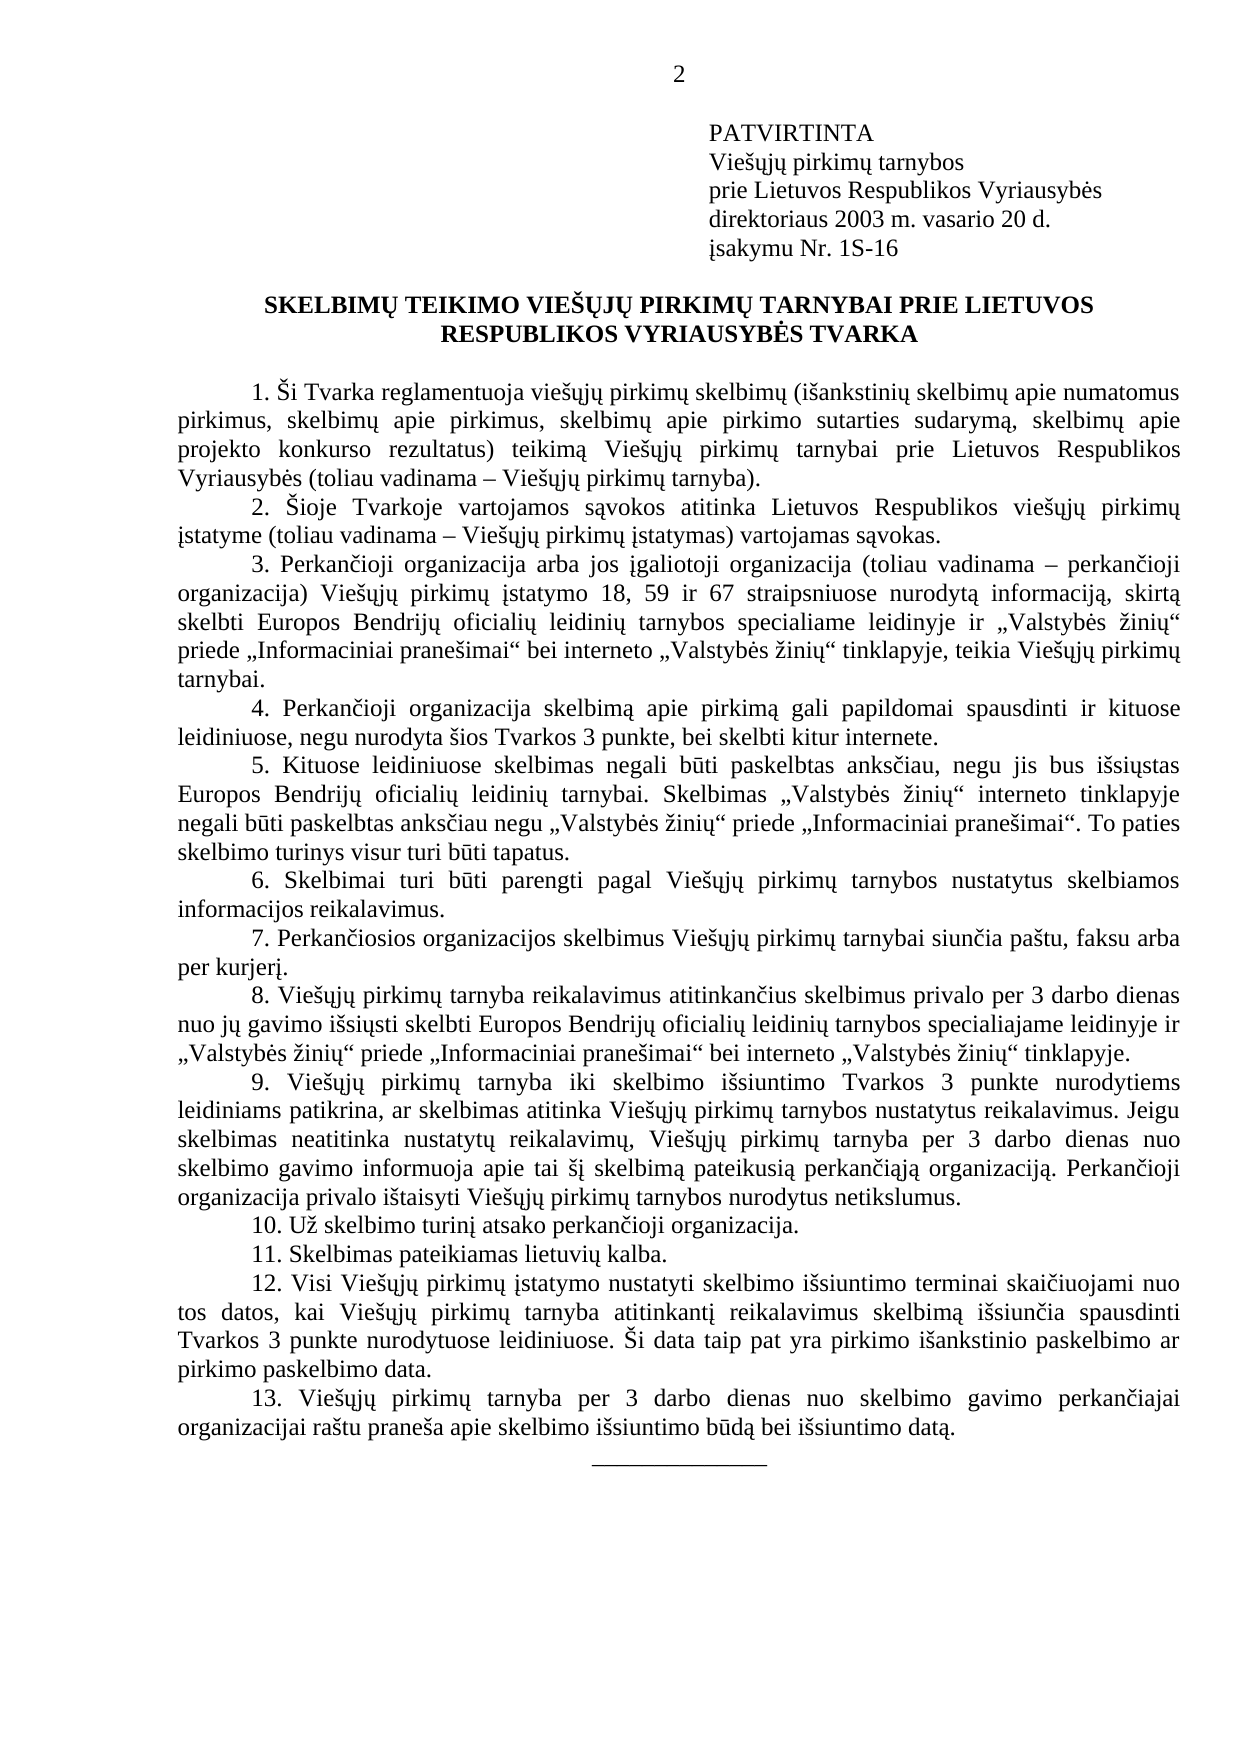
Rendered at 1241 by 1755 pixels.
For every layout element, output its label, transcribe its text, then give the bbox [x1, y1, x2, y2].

text 4. Perkančioji organizacija skelbimą apie pirkimą gali papildomai spausdinti ir kituose leidiniuose, negu nurodyta šios Tvarkos 3 punkte, bei skelbti kitur internete. [177, 693, 1181, 751]
text 8. Viešųjų pirkimų tarnyba reikalavimus atitinkančius skelbimus privalo per 3 darbo dienas nuo jų gavimo išsiųsti skelbti Europos Bendrijų oficialių leidinių tarnybos specialiajame leidinyje ir „Valstybės žinių“ priede „Informaciniai pranešimai“ bei interneto „Valstybės žinių“ tinklapyje. [177, 981, 1181, 1067]
text 13. Viešųjų pirkimų tarnyba per 3 darbo dienas nuo skelbimo gavimo perkančiajai organizacijai raštu praneša apie skelbimo išsiuntimo būdą bei išsiuntimo datą. [177, 1383, 1181, 1441]
text direktoriaus 2003 m. vasario 20 d. [177, 204, 1181, 233]
text įsakymu Nr. 1S-16 [177, 233, 1181, 262]
text 5. Kituose leidiniuose skelbimas negali būti paskelbtas anksčiau, negu jis bus išsiųstas Europos Bendrijų oficialių leidinių tarnybai. Skelbimas „Valstybės žinių“ interneto tinklapyje negali būti paskelbtas anksčiau negu „Valstybės žinių“ priede „Informaciniai pranešimai“. To paties skelbimo turinys visur turi būti tapatus. [177, 751, 1181, 866]
text 7. Perkančiosios organizacijos skelbimus Viešųjų pirkimų tarnybai siunčia paštu, faksu arba per kurjerį. [177, 923, 1181, 981]
text 12. Visi Viešųjų pirkimų įstatymo nustatyti skelbimo išsiuntimo terminai skaičiuojami nuo tos datos, kai Viešųjų pirkimų tarnyba atitinkantį reikalavimus skelbimą išsiunčia spausdinti Tvarkos 3 punkte nurodytuose leidiniuose. Ši data taip pat yra pirkimo išankstinio paskelbimo ar pirkimo paskelbimo data. [177, 1268, 1181, 1383]
text 9. Viešųjų pirkimų tarnyba iki skelbimo išsiuntimo Tvarkos 3 punkte nurodytiems leidiniams patikrina, ar skelbimas atitinka Viešųjų pirkimų tarnybos nustatytus reikalavimus. Jeigu skelbimas neatitinka nustatytų reikalavimų, Viešųjų pirkimų tarnyba per 3 darbo dienas nuo skelbimo gavimo informuoja apie tai šį skelbimą pateikusią perkančiąją organizaciją. Perkančioji organizacija privalo ištaisyti Viešųjų pirkimų tarnybos nurodytus netikslumus. [177, 1067, 1181, 1211]
text prie Lietuvos Respublikos Vyriausybės [177, 176, 1181, 204]
text 6. Skelbimai turi būti parengti pagal Viešųjų pirkimų tarnybos nustatytus skelbiamos informacijos reikalavimus. [177, 866, 1181, 923]
text Patvirtinta [709, 118, 1181, 147]
text SKELBIMŲ TEIKIMO VIEŠŲJŲ PIRKIMŲ TARNYBAI PRIE LIETUVOS RESPUBLIKOS VYRIAUSYBĖS TVARKA [177, 291, 1181, 348]
text 2. Šioje Tvarkoje vartojamos sąvokos atitinka Lietuvos Respublikos viešųjų pirkimų įstatyme (toliau vadinama – Viešųjų pirkimų įstatymas) vartojamas sąvokas. [177, 492, 1181, 549]
text 1. Ši Tvarka reglamentuoja viešųjų pirkimų skelbimų (išankstinių skelbimų apie numatomus pirkimus, skelbimų apie pirkimus, skelbimų apie pirkimo sutarties sudarymą, skelbimų apie projekto konkurso rezultatus) teikimą Viešųjų pirkimų tarnybai prie Lietuvos Respublikos Vyriausybės (toliau vadinama – Viešųjų pirkimų tarnyba). [177, 377, 1181, 492]
text 11. Skelbimas pateikiamas lietuvių kalba. [177, 1239, 1181, 1268]
text 10. Už skelbimo turinį atsako perkančioji organizacija. [177, 1211, 1181, 1239]
text 3. Perkančioji organizacija arba jos įgaliotoji organizacija (toliau vadinama – perkančioji organizacija) Viešųjų pirkimų įstatymo 18, 59 ir 67 straipsniuose nurodytą informaciją, skirtą skelbti Europos Bendrijų oficialių leidinių tarnybos specialiame leidinyje ir „Valstybės žinių“ priede „Informaciniai pranešimai“ bei interneto „Valstybės žinių“ tinklapyje, teikia Viešųjų pirkimų tarnybai. [177, 549, 1181, 693]
text ______________ [177, 1441, 1181, 1469]
text Viešųjų pirkimų tarnybos [177, 147, 1181, 176]
